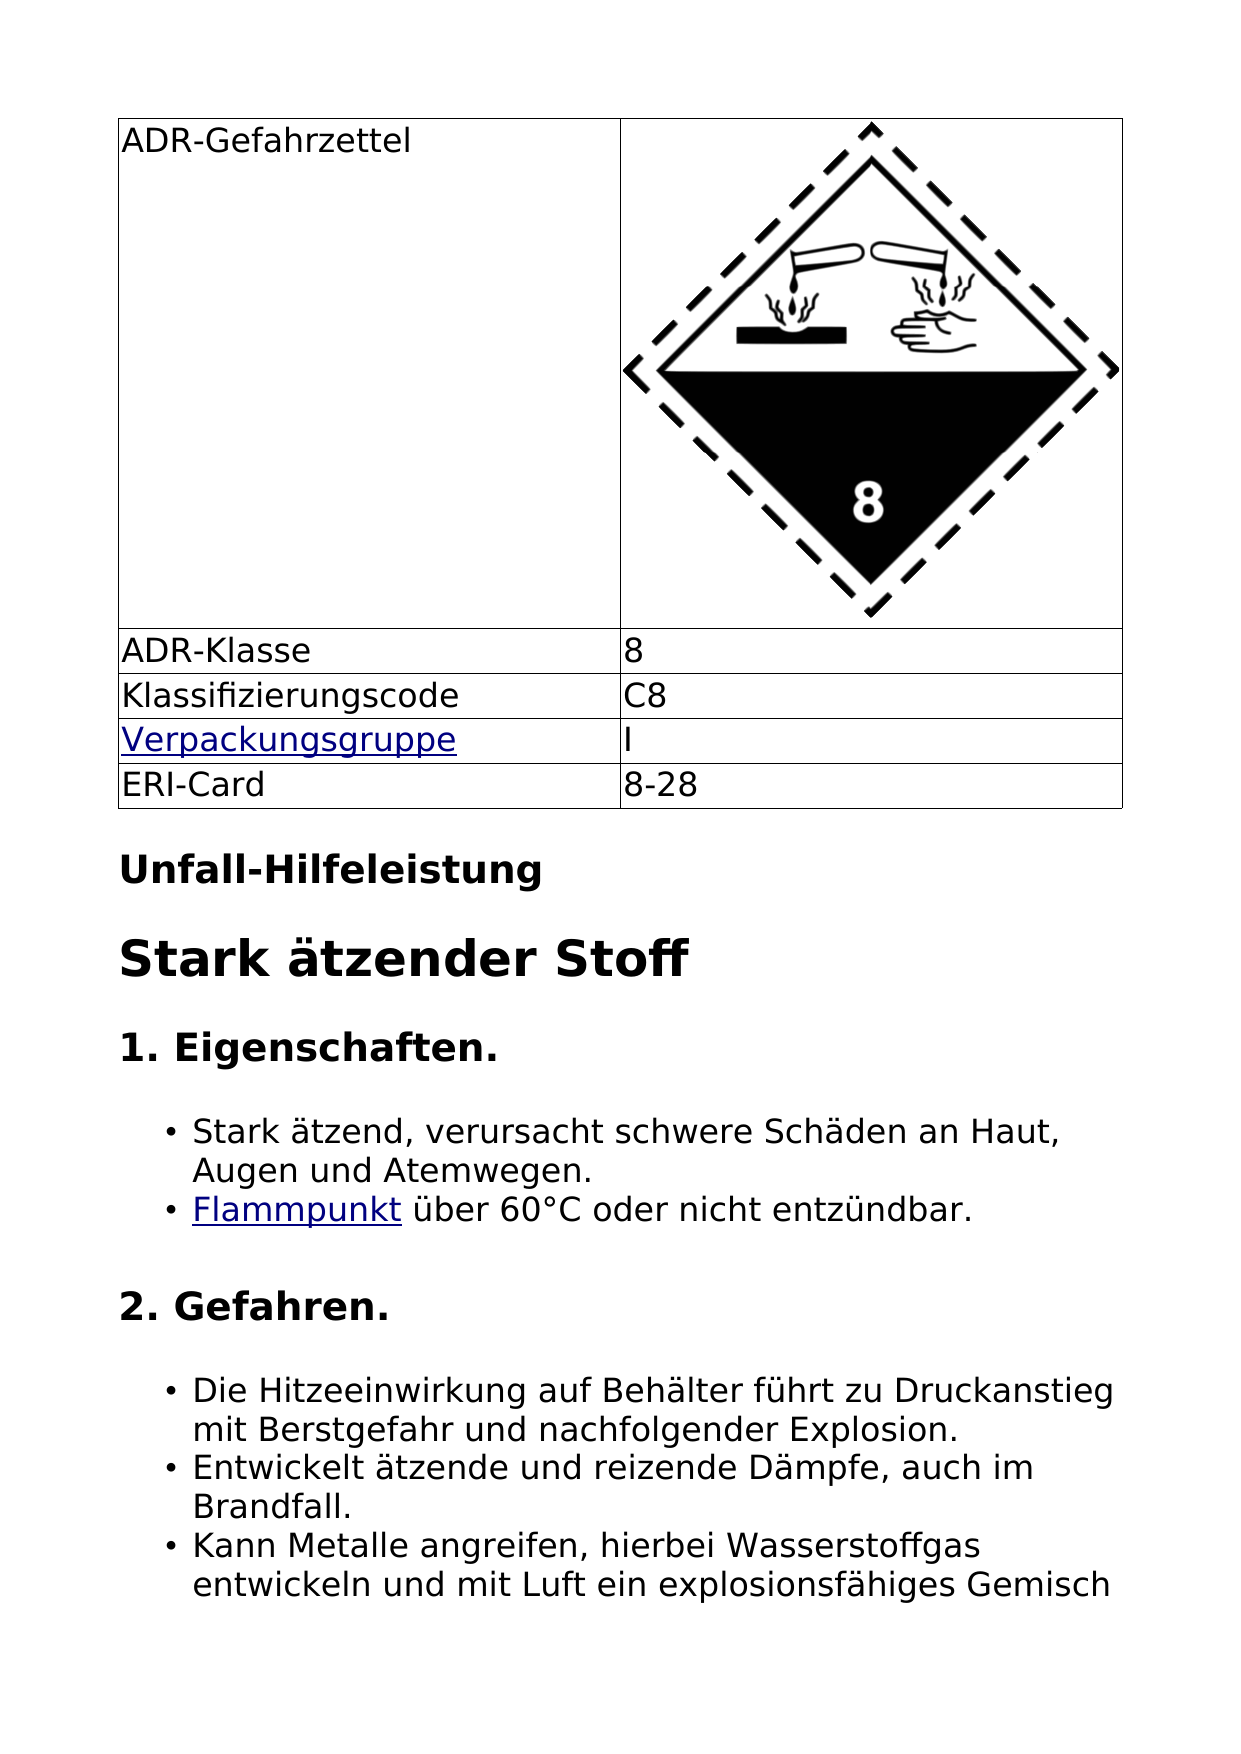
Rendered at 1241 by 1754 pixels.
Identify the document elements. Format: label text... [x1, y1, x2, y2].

subtitle Stark ätzender Stoff [118, 930, 1122, 988]
list Kann Metalle angreifen, hierbei Wasserstoffgas entwickeln und mit Luft ein explosionsfähiges Gemisch [177, 1527, 1122, 1604]
table_cell C8 [621, 674, 1122, 718]
table_cell ERI-Card [119, 764, 620, 807]
subtitle 1. Eigenschaften. [118, 1026, 1122, 1071]
list Flammpunkt über 60°C oder nicht entzündbar. [177, 1191, 1122, 1229]
subtitle 2. Gefahren. [118, 1284, 1122, 1329]
table_cell ADR-Klasse [119, 629, 620, 673]
subtitle Unfall-Hilfeleistung [118, 847, 1122, 892]
list Stark ätzend, verursacht schwere Schäden an Haut, Augen und Atemwegen. [177, 1113, 1122, 1191]
table_cell ADR-Gefahrzettel [119, 119, 620, 628]
list Die Hitzeeinwirkung auf Behälter führt zu Druckanstieg mit Berstgefahr und nachfolgender Explosion. [177, 1371, 1122, 1449]
list Entwickelt ätzende und reizende Dämpfe, auch im Brandfall. [177, 1449, 1122, 1527]
table_cell Verpackungsgruppe [119, 719, 620, 763]
table_cell 8 [621, 629, 1122, 673]
table_cell Klassifizierungscode [119, 674, 620, 718]
table_cell [621, 119, 1122, 628]
table_cell 8-28 [621, 764, 1122, 807]
picture [622, 121, 1120, 618]
table_cell I [621, 719, 1122, 763]
